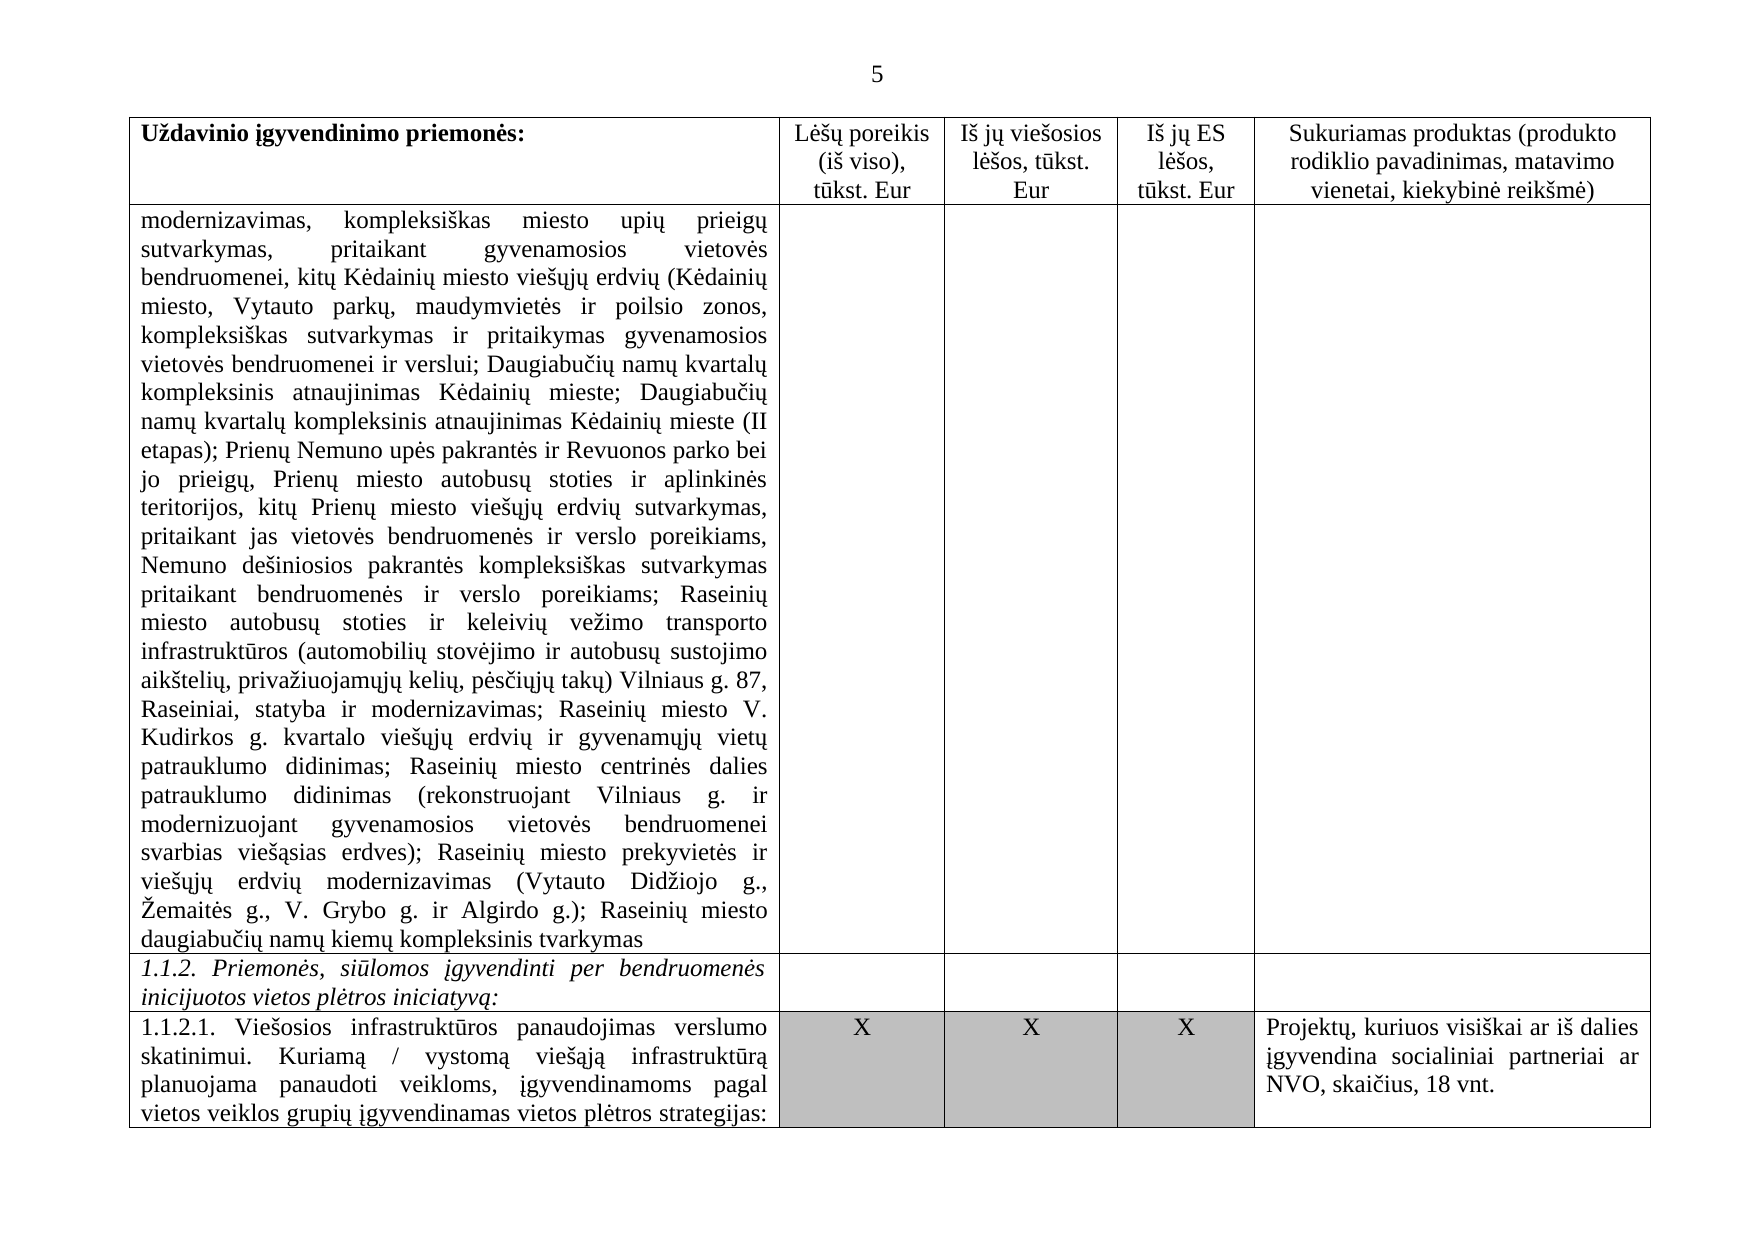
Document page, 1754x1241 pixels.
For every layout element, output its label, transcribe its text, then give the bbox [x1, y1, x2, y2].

table_cell [1118, 954, 1254, 1011]
table_cell Projektų, kuriuos visiškai ar iš dalies įgyvendina socialiniai partneriai ar NVO, skaičius, 18 vnt. [1255, 1012, 1650, 1127]
table_cell [945, 205, 1117, 952]
table_cell 1.1.2.1. Viešosios infrastruktūros panaudojimas verslumo skatinimui. Kuriamą / vystomą viešąją infrastruktūrą planuojama panaudoti veikloms, įgyvendinamoms pagal vietos veiklos grupių įgyvendinamas vietos plėtros strategijas: [130, 1012, 779, 1127]
table_cell [1255, 205, 1650, 952]
table_cell X [1118, 1012, 1254, 1127]
table_header Lėšų poreikis (iš viso), tūkst. Eur [780, 118, 944, 204]
table_cell modernizavimas, kompleksiškas miesto upių prieigų sutvarkymas, pritaikant gyvenamosios vietovės bendruomenei, kitų Kėdainių miesto viešųjų erdvių (Kėdainių miesto, Vytauto parkų, maudymvietės ir poilsio zonos, kompleksiškas sutvarkymas ir pritaikymas gyvenamosios vietovės bendruomenei ir verslui; Daugiabučių namų kvartalų kompleksinis atnaujinimas Kėdainių mieste; Daugiabučių namų kvartalų kompleksinis atnaujinimas Kėdainių mieste (II etapas); Prienų Nemuno upės pakrantės ir Revuonos parko bei jo prieigų, Prienų miesto autobusų stoties ir aplinkinės teritorijos, kitų Prienų miesto viešųjų erdvių sutvarkymas, pritaikant jas vietovės bendruomenės ir verslo poreikiams, Nemuno dešiniosios pakrantės kompleksiškas sutvarkymas pritaikant bendruomenės ir verslo poreikiams; Raseinių miesto autobusų stoties ir keleivių vežimo transporto infrastruktūros (automobilių stovėjimo ir autobusų sustojimo aikštelių, privažiuojamųjų kelių, pėsčiųjų takų) Vilniaus g. 87, Raseiniai, statyba ir modernizavimas; Raseinių miesto V. Kudirkos g. kvartalo viešųjų erdvių ir gyvenamųjų vietų patrauklumo didinimas; Raseinių miesto centrinės dalies patrauklumo didinimas (rekonstruojant Vilniaus g. ir modernizuojant gyvenamosios vietovės bendruomenei svarbias viešąsias erdves); Raseinių miesto prekyvietės ir viešųjų erdvių modernizavimas (Vytauto Didžiojo g., Žemaitės g., V. Grybo g. ir Algirdo g.); Raseinių miesto daugiabučių namų kiemų kompleksinis tvarkymas [130, 205, 779, 952]
table_header Iš jų viešosios lėšos, tūkst. Eur [945, 118, 1117, 204]
table_header Sukuriamas produktas (produkto rodiklio pavadinimas, matavimo vienetai, kiekybinė reikšmė) [1255, 118, 1650, 204]
table_cell X [945, 1012, 1117, 1127]
table_cell 1.1.2. Priemonės, siūlomos įgyvendinti per bendruomenės inicijuotos vietos plėtros iniciatyvą: [130, 954, 779, 1011]
table_cell [945, 954, 1117, 1011]
table_header Uždavinio įgyvendinimo priemonės: [130, 118, 779, 204]
table_cell [780, 205, 944, 952]
table_cell X [780, 1012, 944, 1127]
table_header Iš jų ES lėšos, tūkst. Eur [1118, 118, 1254, 204]
table_cell [1255, 954, 1650, 1011]
table_cell [1118, 205, 1254, 952]
table_cell [780, 954, 944, 1011]
